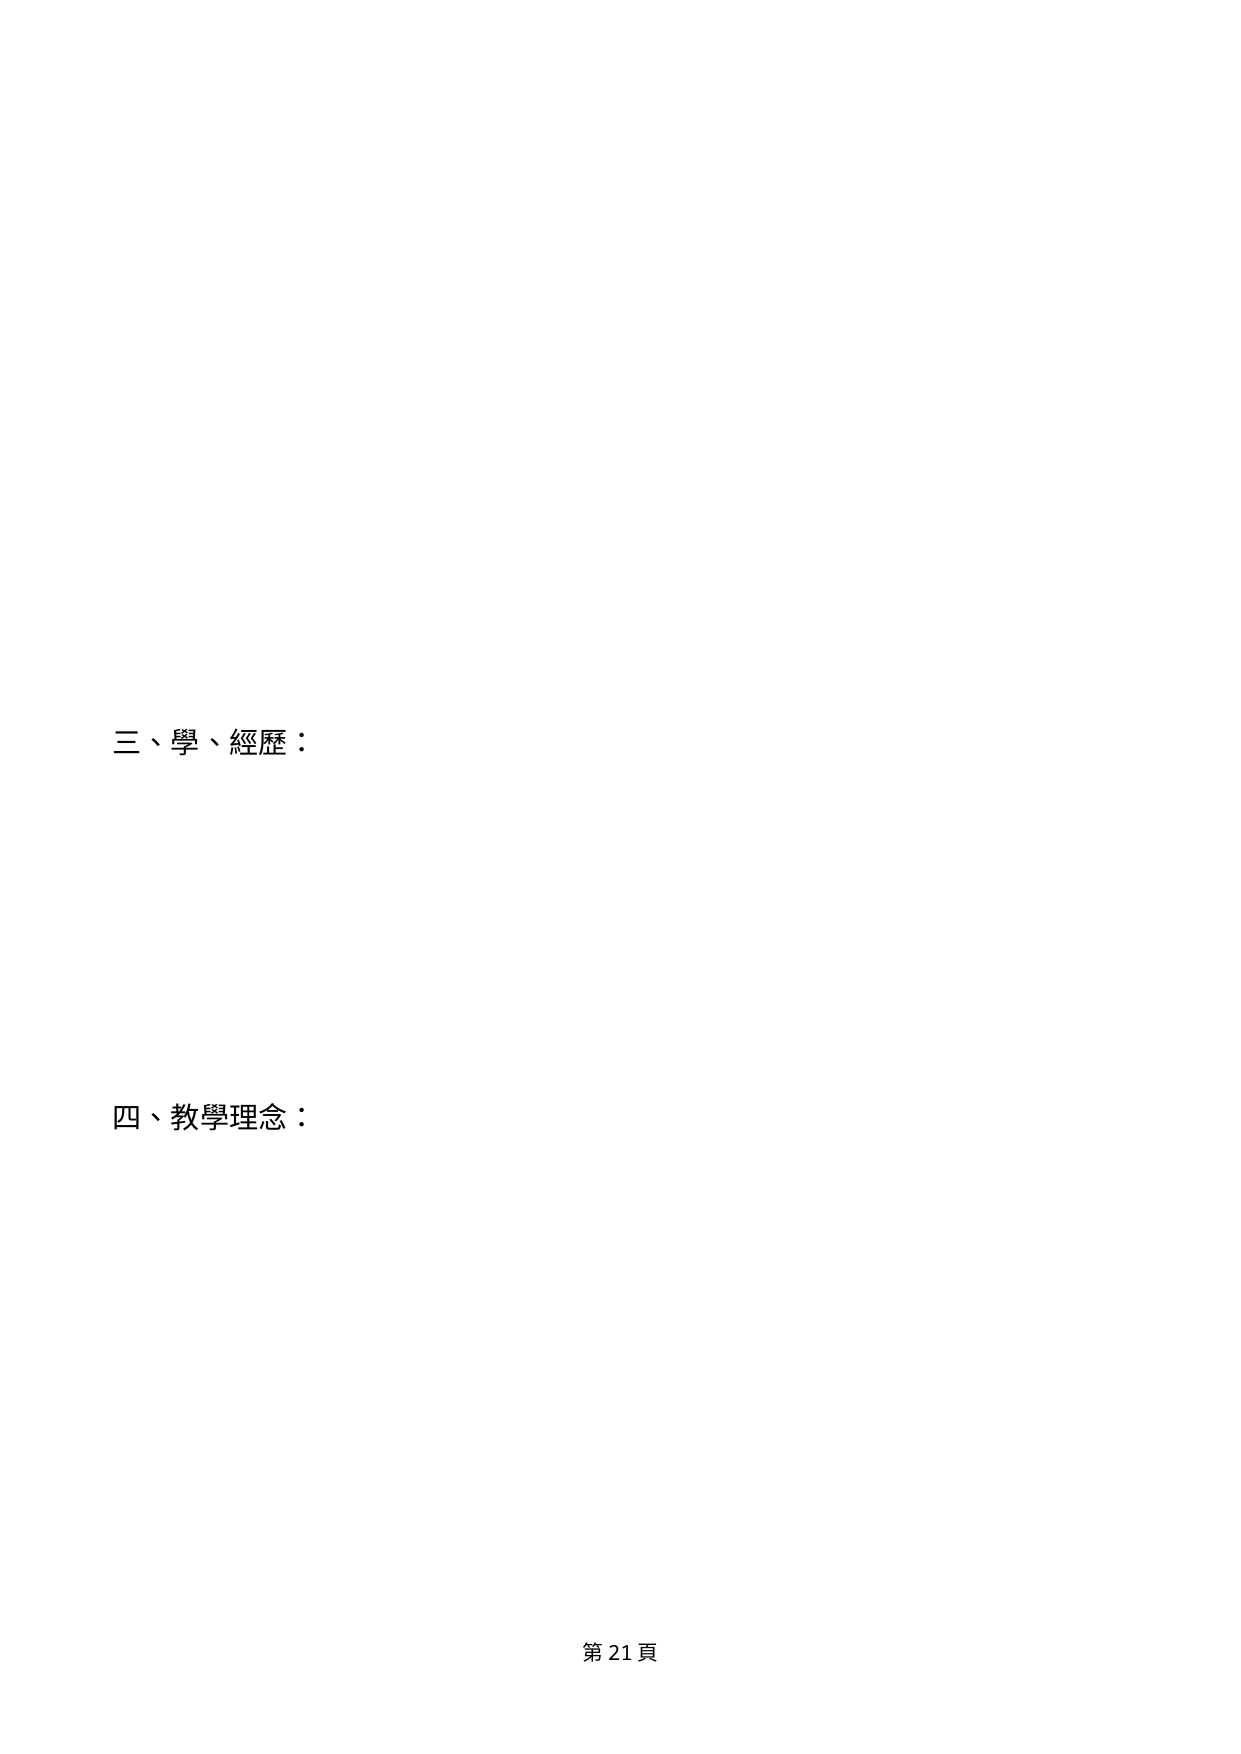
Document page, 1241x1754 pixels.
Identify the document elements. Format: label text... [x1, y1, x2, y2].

text 三、學、經歷： [112, 699, 1128, 762]
text 四、教學理念： [112, 1074, 1128, 1137]
